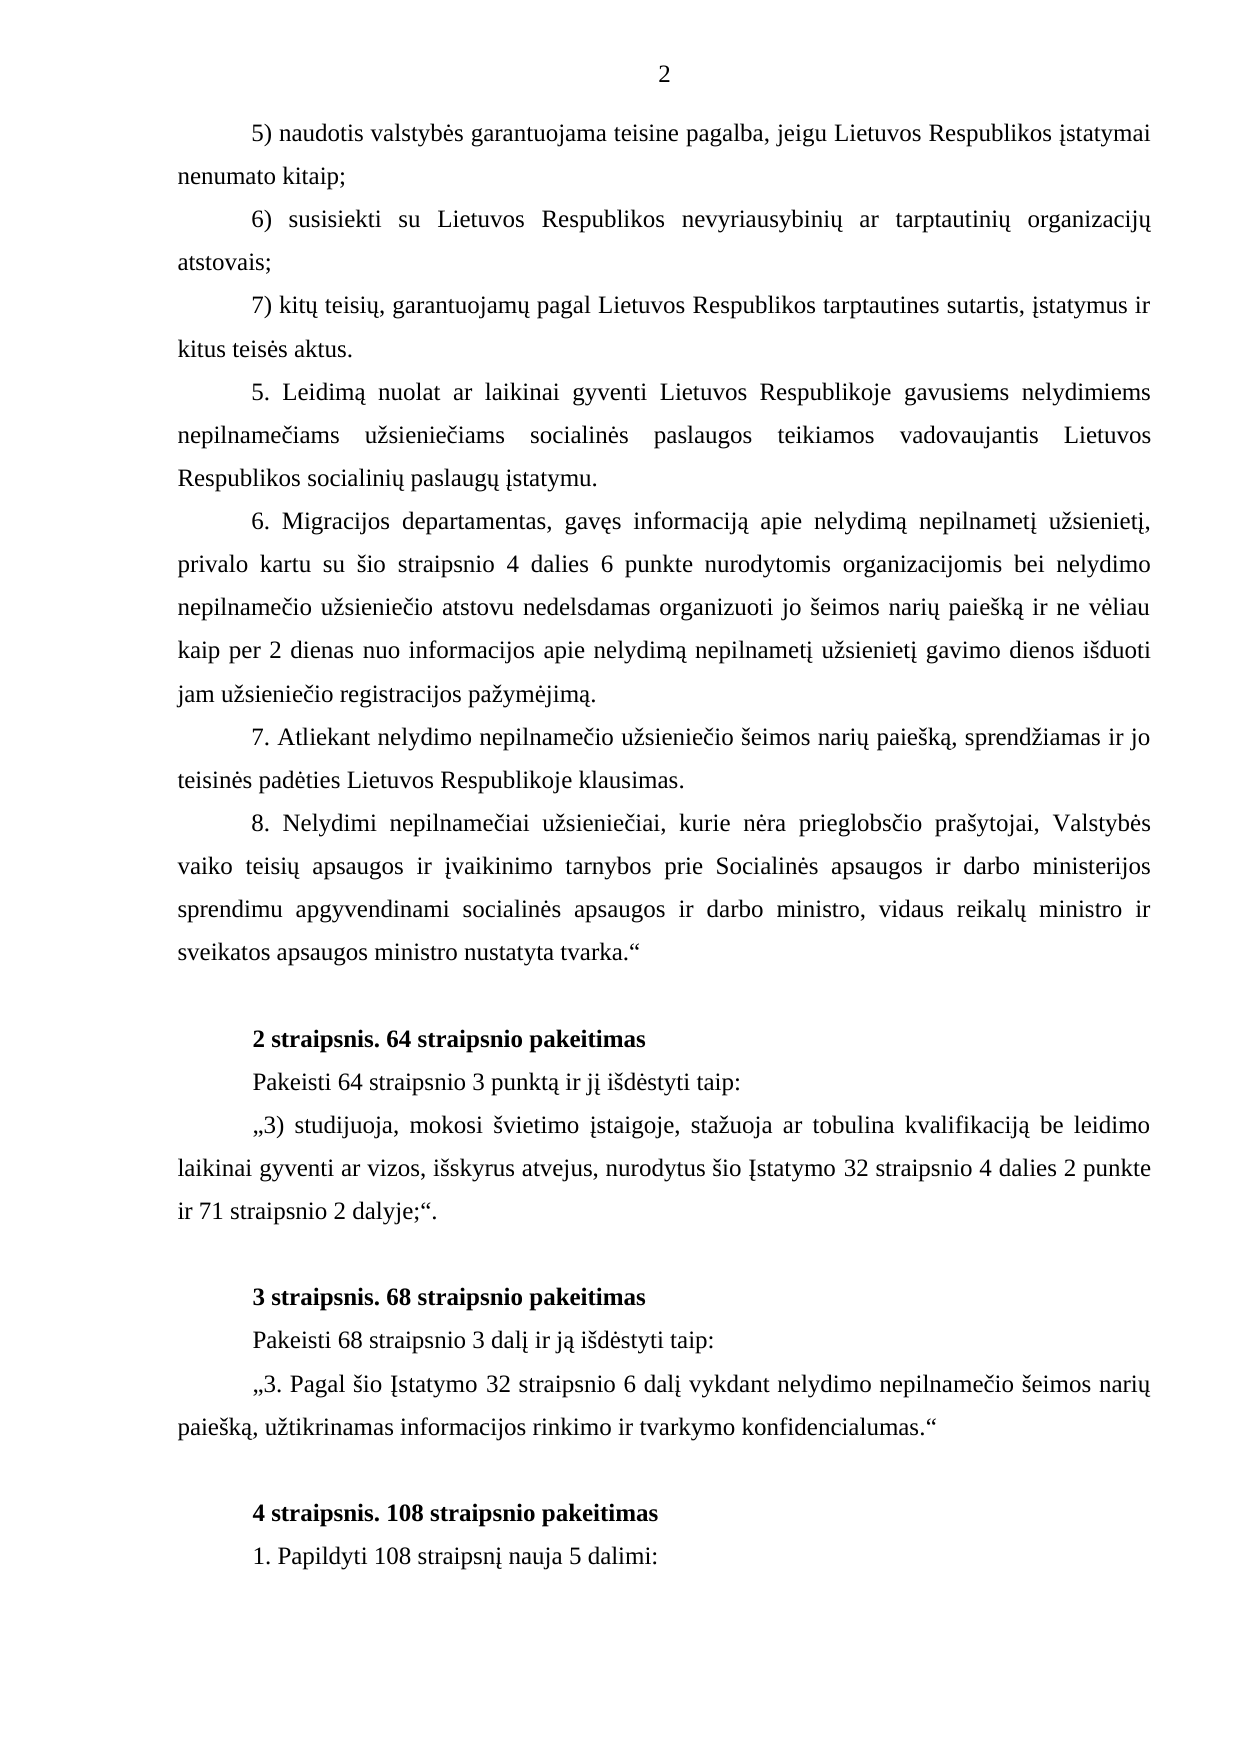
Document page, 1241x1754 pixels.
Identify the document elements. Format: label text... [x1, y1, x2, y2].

text 6) susisiekti su Lietuvos Respublikos nevyriausybinių ar tarptautinių organizacijų atstovais; [177, 204, 1152, 276]
text 7) kitų teisių, garantuojamų pagal Lietuvos Respublikos tarptautines sutartis, įstatymus ir kitus teisės aktus. [177, 291, 1152, 362]
text 5. Leidimą nuolat ar laikinai gyventi Lietuvos Respublikoje gavusiems nelydimiems nepilnamečiams užsieniečiams socialinės paslaugos teikiamos vadovaujantis Lietuvos Respublikos socialinių paslaugų įstatymu. [177, 377, 1152, 492]
text 1. Papildyti 108 straipsnį nauja 5 dalimi: [177, 1541, 1152, 1570]
text 5) naudotis valstybės garantuojama teisine pagalba, jeigu Lietuvos Respublikos įstatymai nenumato kitaip; [177, 118, 1152, 190]
text 7. Atliekant nelydimo nepilnamečio užsieniečio šeimos narių paiešką, sprendžiamas ir jo teisinės padėties Lietuvos Respublikoje klausimas. [177, 722, 1152, 794]
text 2 straipsnis. 64 straipsnio pakeitimas [177, 1024, 1152, 1052]
text 3 straipsnis. 68 straipsnio pakeitimas [177, 1282, 1152, 1311]
text 4 straipsnis. 108 straipsnio pakeitimas [177, 1498, 1152, 1527]
text Pakeisti 68 straipsnio 3 dalį ir ją išdėstyti taip: [177, 1326, 1152, 1354]
text 8. Nelydimi nepilnamečiai užsieniečiai, kurie nėra prieglobsčio prašytojai, Valstybės vaiko teisių apsaugos ir įvaikinimo tarnybos prie Socialinės apsaugos ir darbo ministerijos sprendimu apgyvendinami socialinės apsaugos ir darbo ministro, vidaus reikalų ministro ir sveikatos apsaugos ministro nustatyta tvarka.“ [177, 808, 1152, 966]
text „3. Pagal šio Įstatymo 32 straipsnio 6 dalį vykdant nelydimo nepilnamečio šeimos narių paiešką, užtikrinamas informacijos rinkimo ir tvarkymo konfidencialumas.“ [177, 1369, 1152, 1441]
text 6. Migracijos departamentas, gavęs informaciją apie nelydimą nepilnametį užsienietį, privalo kartu su šio straipsnio 4 dalies 6 punkte nurodytomis organizacijomis bei nelydimo nepilnamečio užsieniečio atstovu nedelsdamas organizuoti jo šeimos narių paiešką ir ne vėliau kaip per 2 dienas nuo informacijos apie nelydimą nepilnametį užsienietį gavimo dienos išduoti jam užsieniečio registracijos pažymėjimą. [177, 506, 1152, 707]
text „3) studijuoja, mokosi švietimo įstaigoje, stažuoja ar tobulina kvalifikaciją be leidimo laikinai gyventi ar vizos, išskyrus atvejus, nurodytus šio Įstatymo 32 straipsnio 4 dalies 2 punkte ir 71 straipsnio 2 dalyje;“. [177, 1110, 1152, 1225]
text Pakeisti 64 straipsnio 3 punktą ir jį išdėstyti taip: [177, 1067, 1152, 1096]
